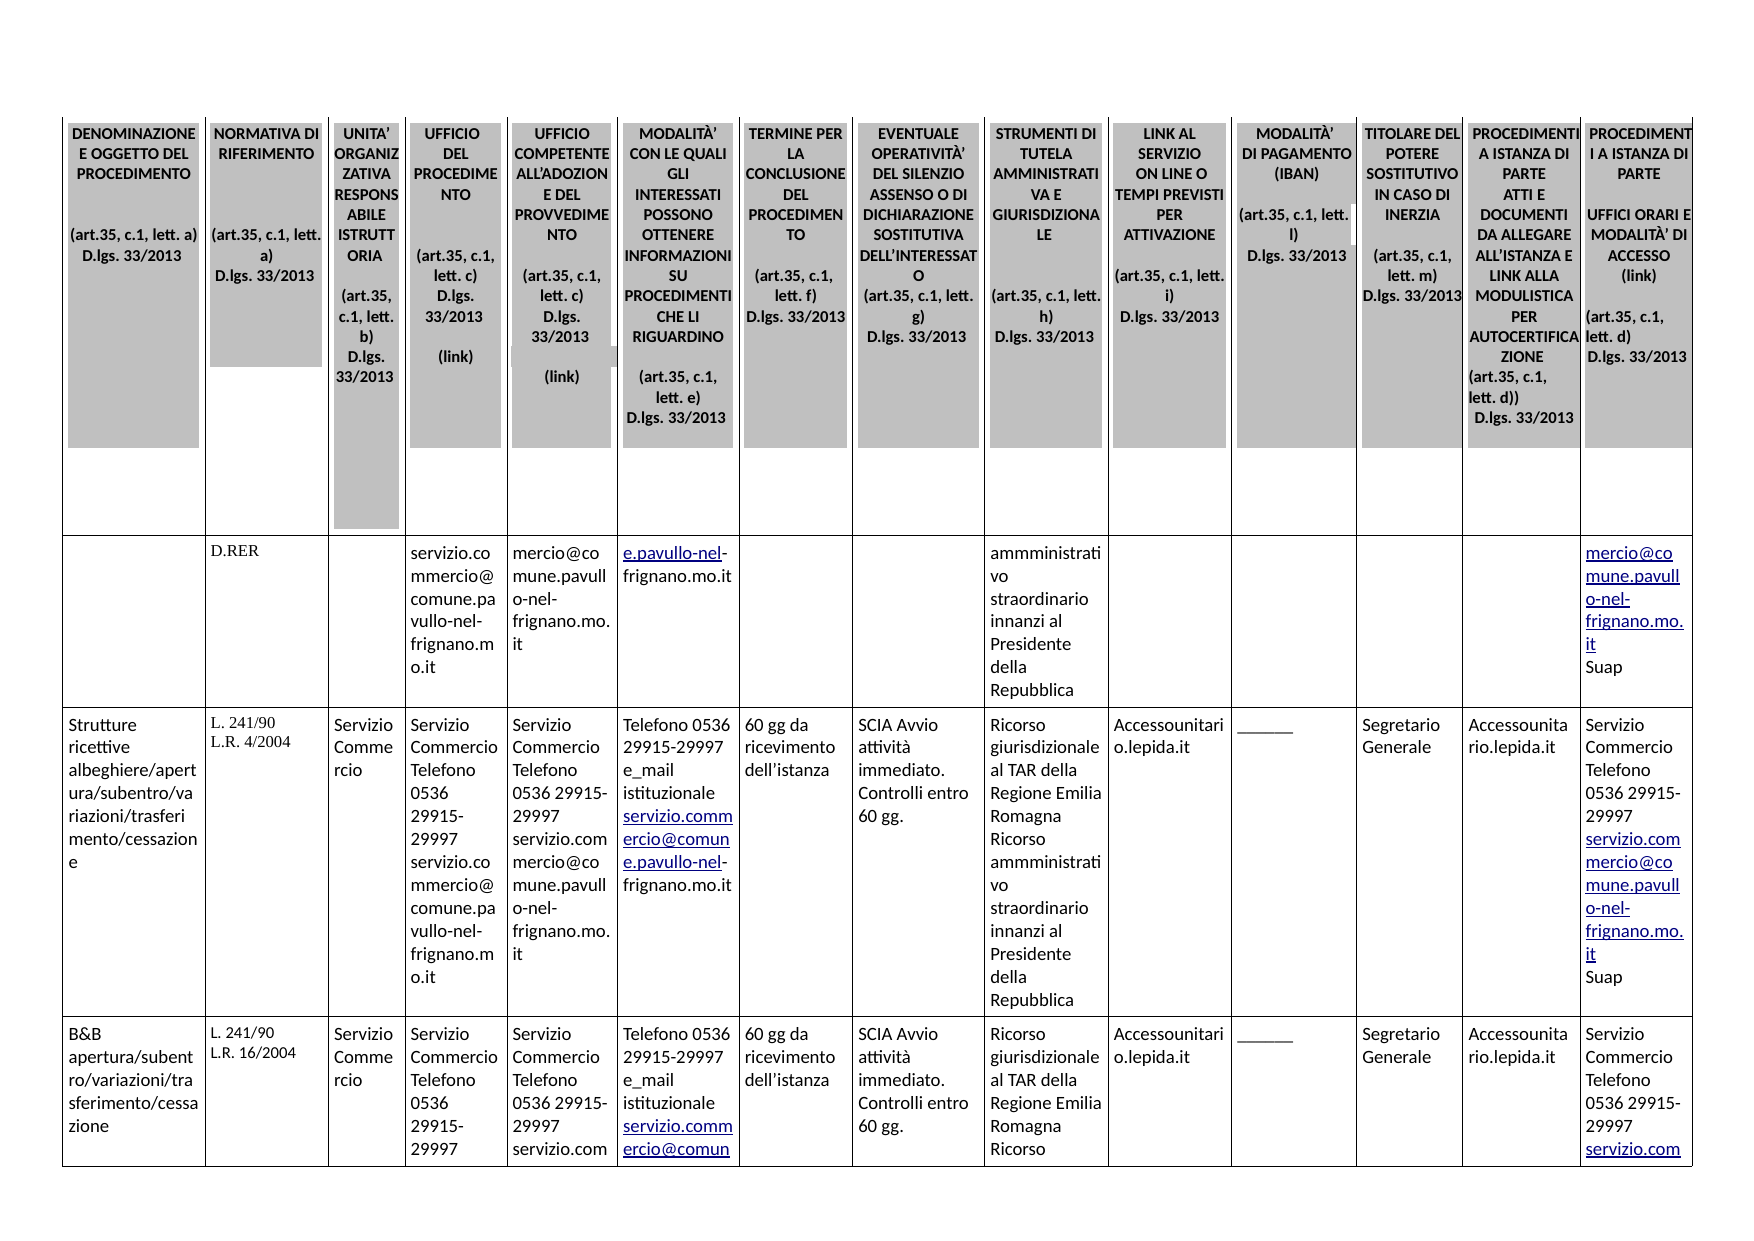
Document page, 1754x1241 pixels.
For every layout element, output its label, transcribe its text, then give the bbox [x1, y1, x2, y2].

table_cell L. 241/90 L.R. 4/2004 [206, 708, 328, 1016]
table_header MODALITÀ’ DI PAGAMENTO (IBAN) (art.35, c.1, lett. l) D.lgs. 33/2013 [1232, 117, 1356, 535]
table_header PROCEDIMENTI A ISTANZA DI PARTE UFFICI ORARI E MODALITÀ’ DI ACCESSO (link) (art.35, c.1, lett. d) D.lgs. 33/2013 [1581, 117, 1692, 535]
table_cell [1463, 536, 1580, 707]
table_cell SCIA Avvio attività immediato. Controlli entro 60 gg. [853, 708, 984, 1016]
table_cell Servizio Commercio Telefono 0536 29915-29997 servizio.com [1581, 1017, 1692, 1166]
table_header NORMATIVA DI RIFERIMENTO (art.35, c.1, lett. a) D.lgs. 33/2013 [206, 117, 328, 535]
table_cell [1357, 536, 1462, 707]
table_cell Servizio Commercio Telefono 0536 29915-29997 [406, 1017, 507, 1166]
table_header MODALITÀ’ CON LE QUALI GLI INTERESSATI POSSONO OTTENERE INFORMAZIONI SU PROCEDIMENTI CHE LI RIGUARDINO (art.35, c.1, lett. e) D.lgs. 33/2013 [618, 117, 739, 535]
table_cell [63, 536, 205, 707]
table_header LINK AL SERVIZIO ON LINE O TEMPI PREVISTI PER ATTIVAZIONE (art.35, c.1, lett. i) D.lgs. 33/2013 [1109, 117, 1231, 535]
table_cell D.RER [206, 536, 328, 707]
table_cell [740, 536, 852, 707]
table_cell L. 241/90 L.R. 16/2004 [206, 1017, 328, 1166]
table_cell B&B apertura/subentro/variazioni/trasferimento/cessazione [63, 1017, 205, 1166]
table_header UFFICIO COMPETENTE ALL’ADOZIONE DEL PROVVEDIMENTO (art.35, c.1, lett. c) D.lgs. 33/2013 (link) [508, 117, 617, 535]
table_cell Accessounitario.lepida.it [1463, 708, 1580, 1016]
table_header TERMINE PER LA CONCLUSIONE DEL PROCEDIMENTO (art.35, c.1, lett. f) D.lgs. 33/2013 [740, 117, 852, 535]
table_cell Accessounitario.lepida.it [1109, 1017, 1231, 1166]
table_header TITOLARE DEL POTERE SOSTITUTIVO IN CASO DI INERZIA (art.35, c.1, lett. m) D.lgs. 33/2013 [1357, 117, 1462, 535]
table_cell Accessounitario.lepida.it [1109, 708, 1231, 1016]
table_cell Telefono 0536 29915-29997 e_mail istituzionale servizio.commercio@comun [618, 1017, 739, 1166]
table_cell SCIA Avvio attività immediato. Controlli entro 60 gg. [853, 1017, 984, 1166]
table_cell [853, 536, 984, 707]
table_cell [1232, 536, 1356, 707]
table_cell 60 gg da ricevimento dell’istanza [740, 708, 852, 1016]
table_header UFFICIO DEL PROCEDIMENTO (art.35, c.1, lett. c) D.lgs. 33/2013 (link) [406, 117, 507, 535]
table_cell Servizio Commercio [329, 708, 405, 1016]
table_cell ammministrativo straordinario innanzi al Presidente della Repubblica [985, 536, 1108, 707]
table_header DENOMINAZIONE E OGGETTO DEL PROCEDIMENTO (art.35, c.1, lett. a) D.lgs. 33/2013 [63, 117, 205, 535]
table_cell Ricorso giurisdizionale al TAR della Regione Emilia Romagna Ricorso [985, 1017, 1108, 1166]
table_header STRUMENTI DI TUTELA AMMINISTRATIVA E GIURISDIZIONALE (art.35, c.1, lett. h) D.lgs. 33/2013 [985, 117, 1108, 535]
table_cell ______ [1232, 1017, 1356, 1166]
table_cell Accessounitario.lepida.it [1463, 1017, 1580, 1166]
table_cell Servizio Commercio Telefono 0536 29915-29997 servizio.com [508, 1017, 617, 1166]
table_cell Ricorso giurisdizionale al TAR della Regione Emilia Romagna Ricorso ammministrativo straordinario innanzi al Presidente della Repubblica [985, 708, 1108, 1016]
table_cell Servizio Commercio Telefono 0536 29915-29997 servizio.commercio@comune.pavullo-nel-frignano.mo.it [406, 708, 507, 1016]
table_cell mercio@comune.pavullo-nel-frignano.mo.it [508, 536, 617, 707]
table_cell [329, 536, 405, 707]
table_cell 60 gg da ricevimento dell’istanza [740, 1017, 852, 1166]
table_cell [1109, 536, 1231, 707]
table_cell Segretario Generale [1357, 1017, 1462, 1166]
table_cell Servizio Commercio Telefono 0536 29915-29997 servizio.commercio@comune.pavullo-nel-frignano.mo.it Suap [1581, 708, 1692, 1016]
table_cell Telefono 0536 29915-29997 e_mail istituzionale servizio.commercio@comune.pavullo-nel-frignano.mo.it [618, 708, 739, 1016]
table_header PROCEDIMENTI A ISTANZA DI PARTE ATTI E DOCUMENTI DA ALLEGARE ALL’ISTANZA E LINK ALLA MODULISTICA PER AUTOCERTIFICAZIONE (art.35, c.1, lett. d)) D.lgs. 33/2013 [1463, 117, 1580, 535]
table_cell Strutture ricettive albeghiere/apertura/subentro/variazioni/trasferimento/cessazione [63, 708, 205, 1016]
table_header EVENTUALE OPERATIVITÀ’ DEL SILENZIO ASSENSO O DI DICHIARAZIONE SOSTITUTIVA DELL’INTERESSATO (art.35, c.1, lett. g) D.lgs. 33/2013 [853, 117, 984, 535]
table_cell Segretario Generale [1357, 708, 1462, 1016]
table_cell mercio@comune.pavullo-nel-frignano.mo.it Suap [1581, 536, 1692, 707]
table_cell Servizio Commercio [329, 1017, 405, 1166]
table_cell servizio.commercio@comune.pavullo-nel-frignano.mo.it [406, 536, 507, 707]
table_header UNITA’ ORGANIZZATIVA RESPONSABILE ISTRUTTORIA (art.35, c.1, lett. b) D.lgs. 33/2013 [329, 117, 405, 535]
table_cell ______ [1232, 708, 1356, 1016]
table_cell e.pavullo-nel-frignano.mo.it [618, 536, 739, 707]
table_cell Servizio Commercio Telefono 0536 29915-29997 servizio.commercio@comune.pavullo-nel-frignano.mo.it [508, 708, 617, 1016]
